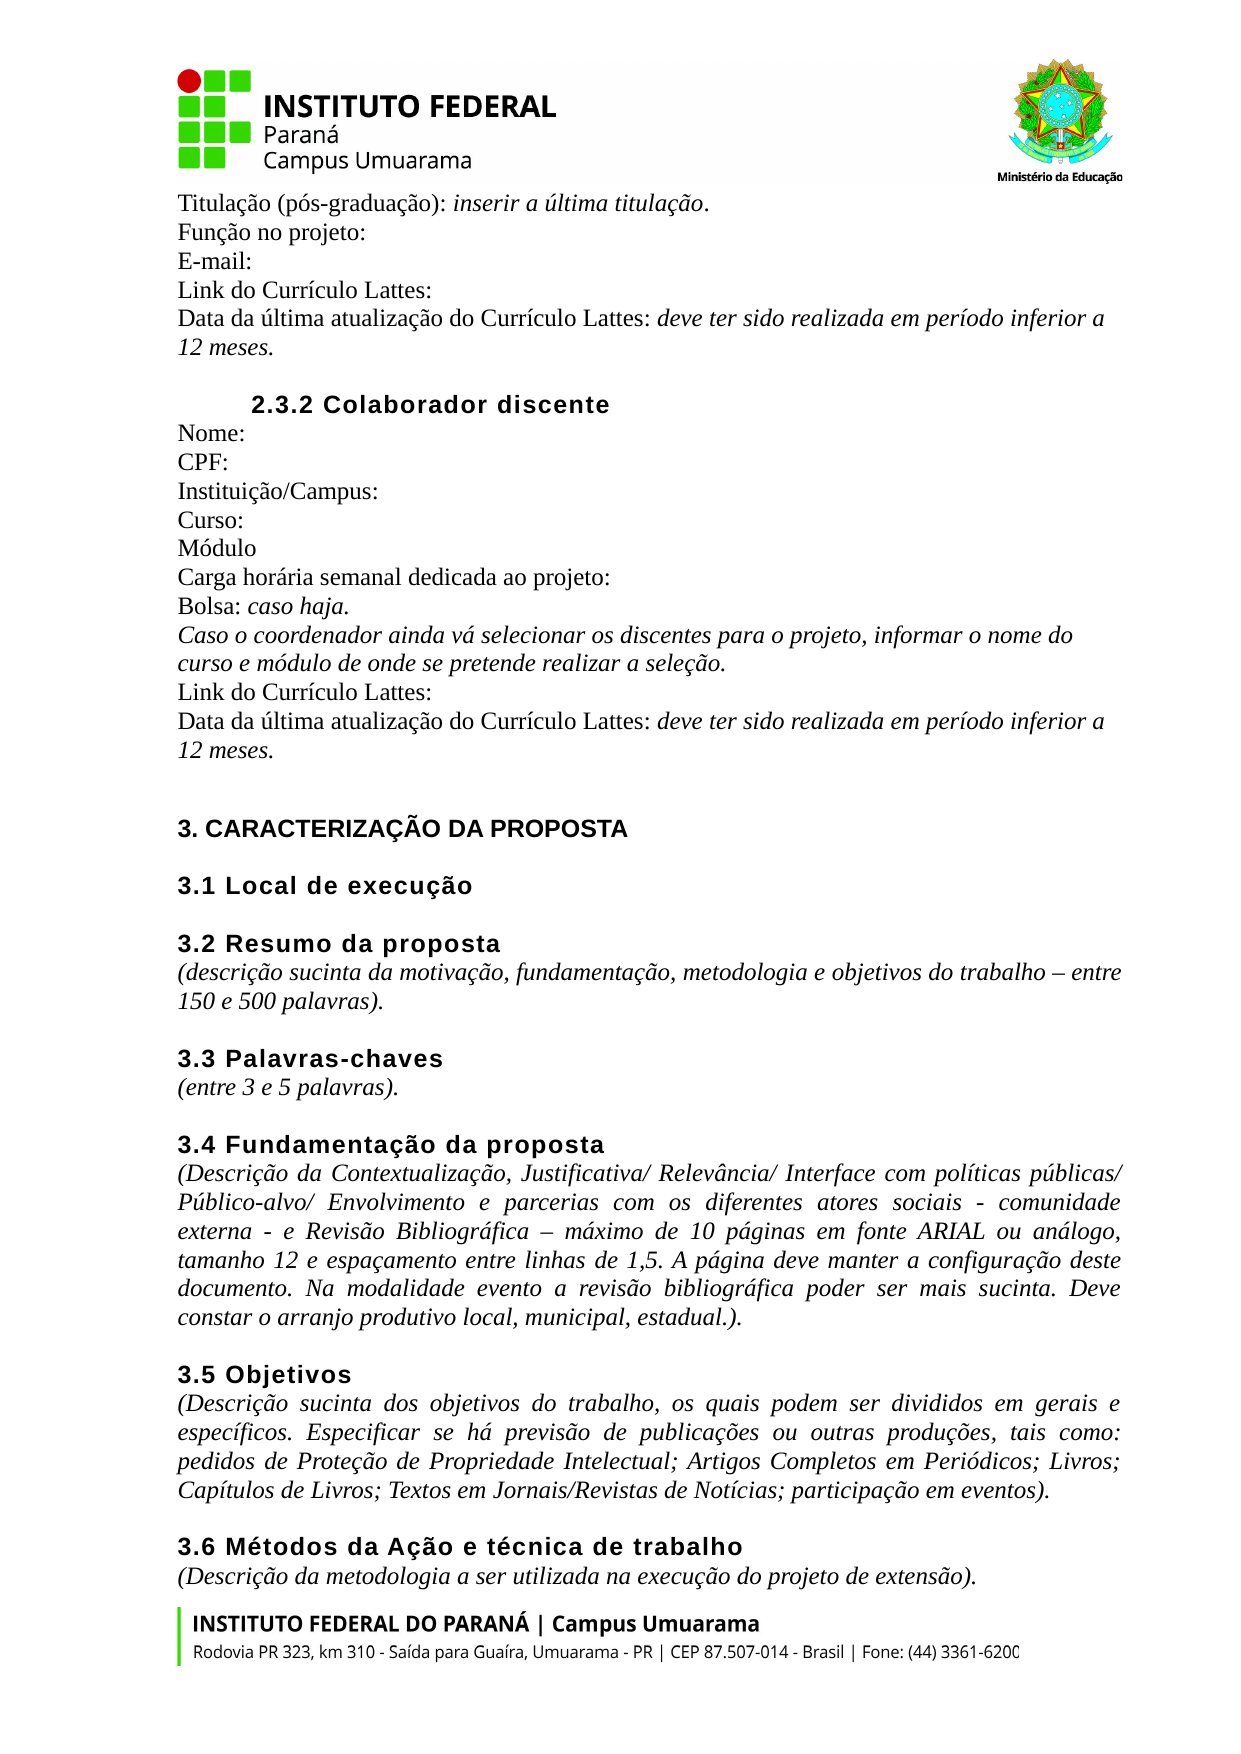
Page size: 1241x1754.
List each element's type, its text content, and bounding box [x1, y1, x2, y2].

text Curso: [177, 505, 1122, 533]
text Caso o coordenador ainda vá selecionar os discentes para o projeto, informar o nome do curso e módulo de onde se pretende realizar a seleção. [177, 620, 1122, 677]
text (Descrição da metodologia a ser utilizada na execução do projeto de extensão). [177, 1561, 1122, 1590]
subtitle 3.5 Objetivos [177, 1360, 1122, 1388]
text Data da última atualização do Currículo Lattes: deve ter sido realizada em período inferior a 12 meses. [177, 303, 1122, 361]
text Link do Currículo Lattes: [177, 275, 1122, 303]
subtitle 3.3 Palavras-chaves [177, 1043, 1122, 1072]
text Nome: [177, 418, 1122, 447]
subtitle 3.6 Métodos da Ação e técnica de trabalho [177, 1532, 1122, 1561]
picture [177, 1607, 1019, 1666]
text Módulo [177, 533, 1122, 562]
text (Descrição sucinta dos objetivos do trabalho, os quais podem ser divididos em gerais e específicos. Especificar se há previsão de publicações ou outras produções, tais como: pedidos de Proteção de Propriedade Intelectual; Artigos Completos em Periódicos; Livros; Capítulos de Livros; Textos em Jornais/Revistas de Notícias; participação em eventos). [177, 1388, 1122, 1503]
subtitle 3.2 Resumo da proposta [177, 928, 1122, 957]
subtitle 3. CARACTERIZAÇÃO DA PROPOSTA [177, 813, 1122, 842]
subtitle 2.3.2 Colaborador discente [177, 390, 1122, 418]
text Instituição/Campus: [177, 476, 1122, 505]
text Titulação (pós-graduação): inserir a última titulação. [177, 188, 1122, 217]
text (descrição sucinta da motivação, fundamentação, metodologia e objetivos do trabalho – entre 150 e 500 palavras). [177, 957, 1122, 1015]
text Função no projeto: [177, 217, 1122, 246]
picture [177, 59, 1123, 184]
text E-mail: [177, 246, 1122, 275]
text Carga horária semanal dedicada ao projeto: [177, 562, 1122, 591]
text (Descrição da Contextualização, Justificativa/ Relevância/ Interface com políticas públicas/ Público-alvo/ Envolvimento e parcerias com os diferentes atores sociais - comunidade externa - e Revisão Bibliográfica – máximo de 10 páginas em fonte ARIAL ou análogo, tamanho 12 e espaçamento entre linhas de 1,5. A página deve manter a configuração deste documento. Na modalidade evento a revisão bibliográfica poder ser mais sucinta. Deve constar o arranjo produtivo local, municipal, estadual.). [177, 1158, 1122, 1331]
subtitle 3.1 Local de execução [177, 871, 1122, 900]
subtitle 3.4 Fundamentação da proposta [177, 1130, 1122, 1158]
text Link do Currículo Lattes: [177, 677, 1122, 706]
text Bolsa: caso haja. [177, 591, 1122, 620]
text CPF: [177, 447, 1122, 476]
text Data da última atualização do Currículo Lattes: deve ter sido realizada em período inferior a 12 meses. [177, 706, 1122, 763]
text (entre 3 e 5 palavras). [177, 1072, 1122, 1101]
